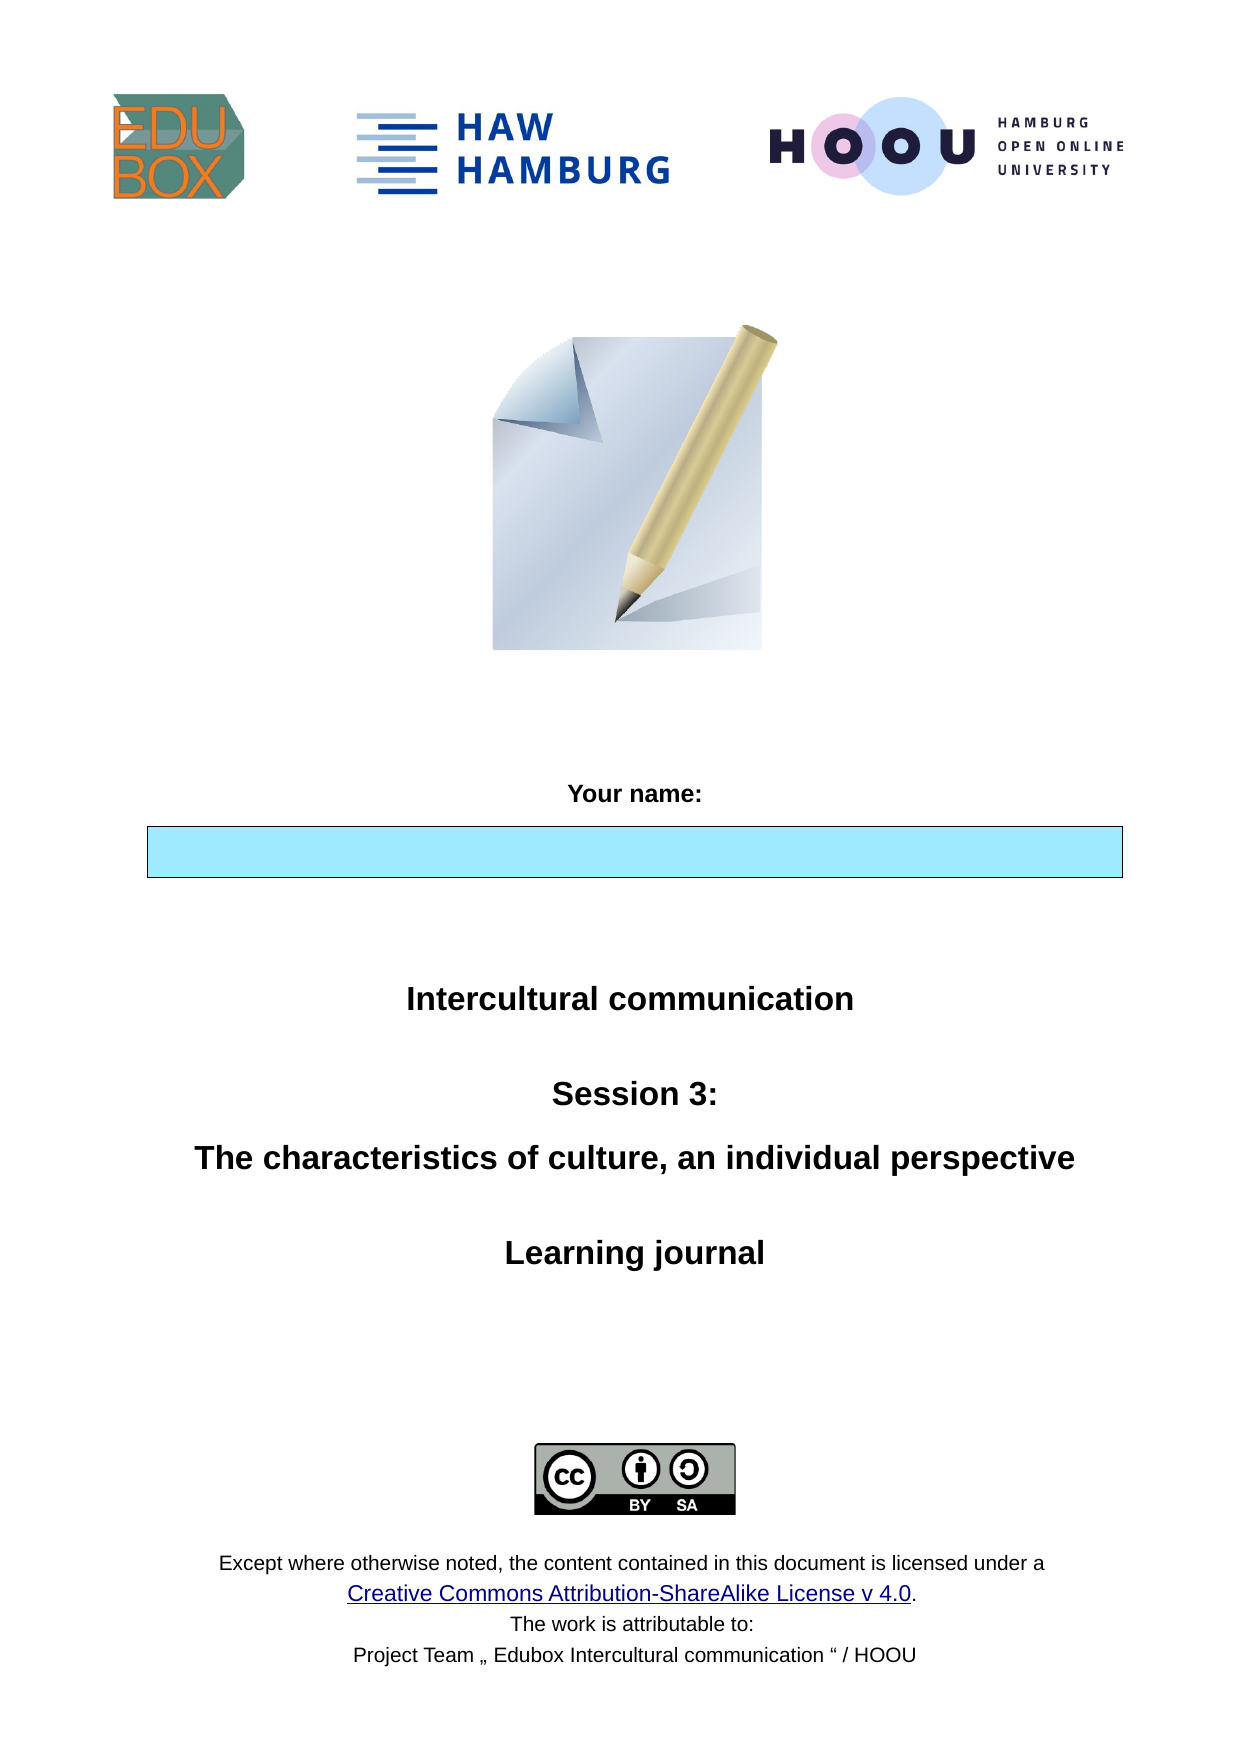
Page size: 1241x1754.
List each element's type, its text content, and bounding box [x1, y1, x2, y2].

text The characteristics of culture, an individual perspective [148, 1138, 1122, 1176]
text Learning journal [148, 1233, 1122, 1271]
text The work is attributable to: Project Team „ Edubox Intercultural communication “ / HOOU [163, 1612, 1107, 1667]
table_header [148, 827, 1122, 877]
text Your name: [148, 779, 1122, 808]
text Except where otherwise noted, the content contained in this document is licensed under a Creative Commons Attribution-ShareAlike License v 4.0. [163, 1551, 1107, 1607]
text Session 3: [148, 1074, 1122, 1112]
text Intercultural communication [148, 979, 1122, 1017]
